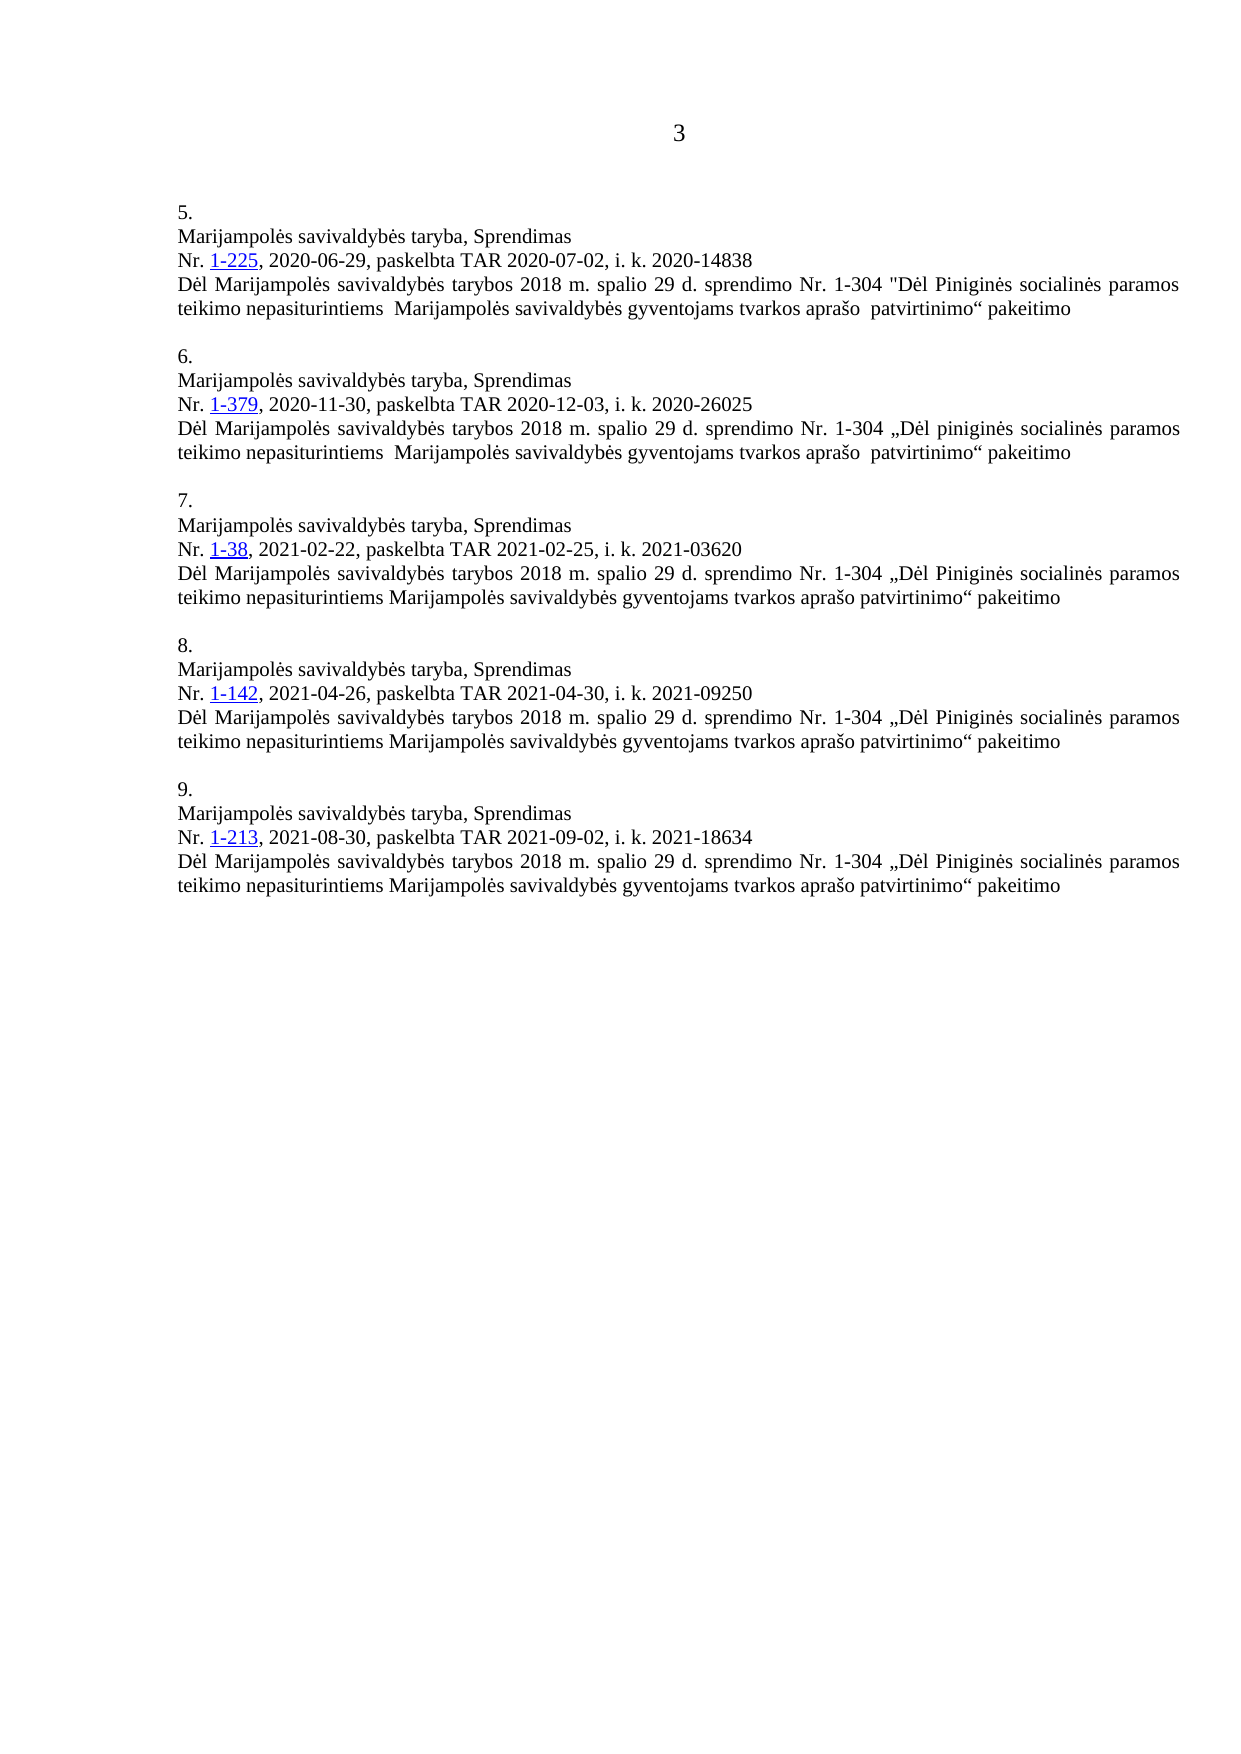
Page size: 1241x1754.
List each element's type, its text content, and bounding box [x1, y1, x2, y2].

text 7. [177, 488, 1181, 512]
text Nr. 1-379, 2020-11-30, paskelbta TAR 2020-12-03, i. k. 2020-26025 [177, 392, 1181, 416]
text Marijampolės savivaldybės taryba, Sprendimas [177, 657, 1181, 681]
text Dėl Marijampolės savivaldybės tarybos 2018 m. spalio 29 d. sprendimo Nr. 1-304 „Dėl Piniginės socialinės paramos teikimo nepasiturintiems Marijampolės savivaldybės gyventojams tvarkos aprašo patvirtinimo“ pakeitimo [177, 849, 1181, 897]
text Marijampolės savivaldybės taryba, Sprendimas [177, 224, 1181, 248]
text Dėl Marijampolės savivaldybės tarybos 2018 m. spalio 29 d. sprendimo Nr. 1-304 „Dėl Piniginės socialinės paramos teikimo nepasiturintiems Marijampolės savivaldybės gyventojams tvarkos aprašo patvirtinimo“ pakeitimo [177, 705, 1181, 753]
text Nr. 1-213, 2021-08-30, paskelbta TAR 2021-09-02, i. k. 2021-18634 [177, 825, 1181, 849]
text Nr. 1-142, 2021-04-26, paskelbta TAR 2021-04-30, i. k. 2021-09250 [177, 681, 1181, 705]
text Nr. 1-38, 2021-02-22, paskelbta TAR 2021-02-25, i. k. 2021-03620 [177, 537, 1181, 561]
text 9. [177, 777, 1181, 801]
text Marijampolės savivaldybės taryba, Sprendimas [177, 512, 1181, 537]
text Dėl Marijampolės savivaldybės tarybos 2018 m. spalio 29 d. sprendimo Nr. 1-304 „Dėl Piniginės socialinės paramos teikimo nepasiturintiems Marijampolės savivaldybės gyventojams tvarkos aprašo patvirtinimo“ pakeitimo [177, 561, 1181, 609]
text Marijampolės savivaldybės taryba, Sprendimas [177, 801, 1181, 825]
text 5. [177, 200, 1181, 224]
text Dėl Marijampolės savivaldybės tarybos 2018 m. spalio 29 d. sprendimo Nr. 1-304 „Dėl piniginės socialinės paramos teikimo nepasiturintiems Marijampolės savivaldybės gyventojams tvarkos aprašo patvirtinimo“ pakeitimo [177, 416, 1181, 464]
text 6. [177, 344, 1181, 368]
text Marijampolės savivaldybės taryba, Sprendimas [177, 368, 1181, 392]
text Nr. 1-225, 2020-06-29, paskelbta TAR 2020-07-02, i. k. 2020-14838 [177, 248, 1181, 272]
text 8. [177, 633, 1181, 657]
text Dėl Marijampolės savivaldybės tarybos 2018 m. spalio 29 d. sprendimo Nr. 1-304 "Dėl Piniginės socialinės paramos teikimo nepasiturintiems Marijampolės savivaldybės gyventojams tvarkos aprašo patvirtinimo“ pakeitimo [177, 272, 1181, 320]
